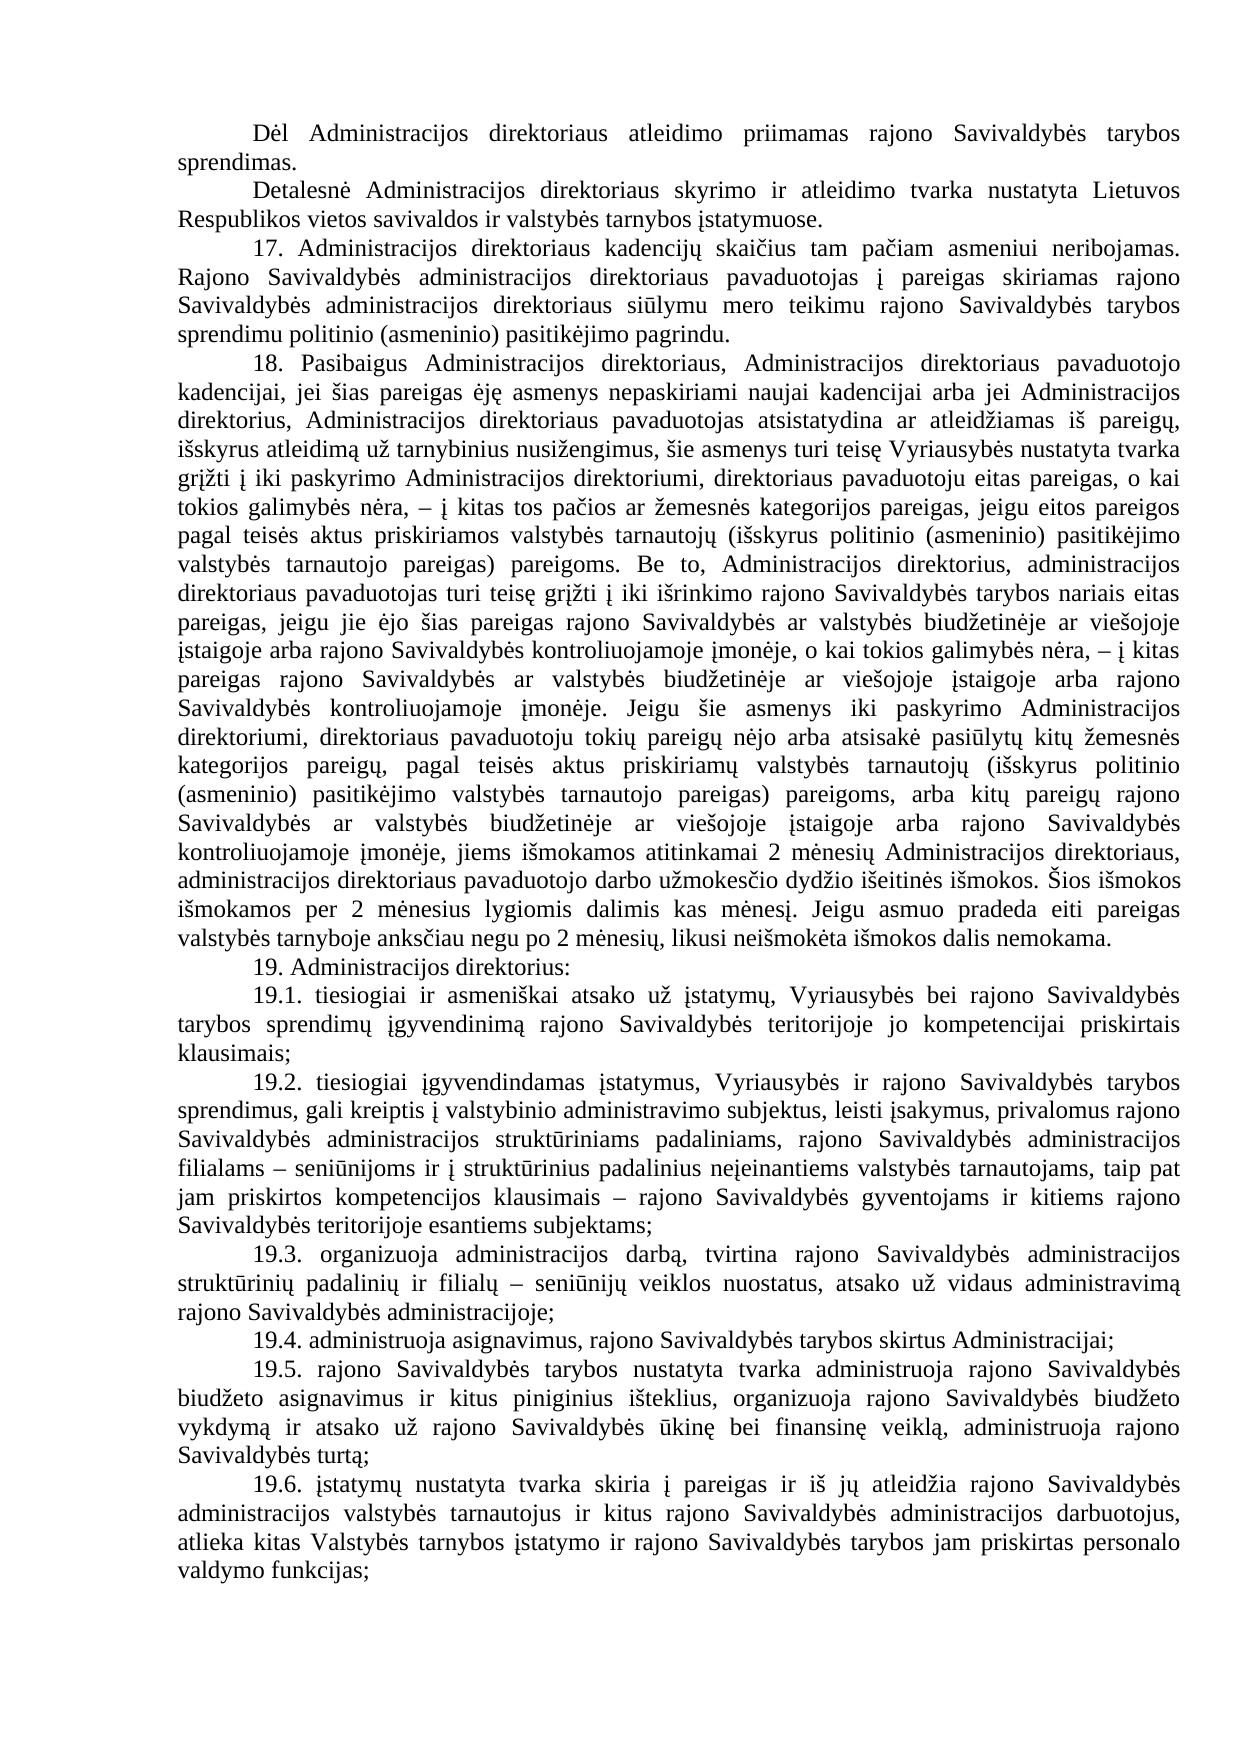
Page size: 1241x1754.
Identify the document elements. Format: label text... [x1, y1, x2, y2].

text 19.3. organizuoja administracijos darbą, tvirtina rajono Savivaldybės administracijos struktūrinių padalinių ir filialų – seniūnijų veiklos nuostatus, atsako už vidaus administravimą rajono Savivaldybės administracijoje; [177, 1239, 1181, 1326]
text 19.4. administruoja asignavimus, rajono Savivaldybės tarybos skirtus Administracijai; [177, 1326, 1181, 1354]
text Detalesnė Administracijos direktoriaus skyrimo ir atleidimo tvarka nustatyta Lietuvos Respublikos vietos savivaldos ir valstybės tarnybos įstatymuose. [177, 176, 1181, 233]
text 19.6. įstatymų nustatyta tvarka skiria į pareigas ir iš jų atleidžia rajono Savivaldybės administracijos valstybės tarnautojus ir kitus rajono Savivaldybės administracijos darbuotojus, atlieka kitas Valstybės tarnybos įstatymo ir rajono Savivaldybės tarybos jam priskirtas personalo valdymo funkcijas; [177, 1469, 1181, 1584]
text 18. Pasibaigus Administracijos direktoriaus, Administracijos direktoriaus pavaduotojo kadencijai, jei šias pareigas ėję asmenys nepaskiriami naujai kadencijai arba jei Administracijos direktorius, Administracijos direktoriaus pavaduotojas atsistatydina ar atleidžiamas iš pareigų, išskyrus atleidimą už tarnybinius nusižengimus, šie asmenys turi teisę Vyriausybės nustatyta tvarka grįžti į iki paskyrimo Administracijos direktoriumi, direktoriaus pavaduotoju eitas pareigas, o kai tokios galimybės nėra, – į kitas tos pačios ar žemesnės kategorijos pareigas, jeigu eitos pareigos pagal teisės aktus priskiriamos valstybės tarnautojų (išskyrus politinio (asmeninio) pasitikėjimo valstybės tarnautojo pareigas) pareigoms. Be to, Administracijos direktorius, administracijos direktoriaus pavaduotojas turi teisę grįžti į iki išrinkimo rajono Savivaldybės tarybos nariais eitas pareigas, jeigu jie ėjo šias pareigas rajono Savivaldybės ar valstybės biudžetinėje ar viešojoje įstaigoje arba rajono Savivaldybės kontroliuojamoje įmonėje, o kai tokios galimybės nėra, – į kitas pareigas rajono Savivaldybės ar valstybės biudžetinėje ar viešojoje įstaigoje arba rajono Savivaldybės kontroliuojamoje įmonėje. Jeigu šie asmenys iki paskyrimo Administracijos direktoriumi, direktoriaus pavaduotoju tokių pareigų nėjo arba atsisakė pasiūlytų kitų žemesnės kategorijos pareigų, pagal teisės aktus priskiriamų valstybės tarnautojų (išskyrus politinio (asmeninio) pasitikėjimo valstybės tarnautojo pareigas) pareigoms, arba kitų pareigų rajono Savivaldybės ar valstybės biudžetinėje ar viešojoje įstaigoje arba rajono Savivaldybės kontroliuojamoje įmonėje, jiems išmokamos atitinkamai 2 mėnesių Administracijos direktoriaus, administracijos direktoriaus pavaduotojo darbo užmokesčio dydžio išeitinės išmokos. Šios išmokos išmokamos per 2 mėnesius lygiomis dalimis kas mėnesį. Jeigu asmuo pradeda eiti pareigas valstybės tarnyboje anksčiau negu po 2 mėnesių, likusi neišmokėta išmokos dalis nemokama. [177, 348, 1181, 952]
text 19. Administracijos direktorius: [177, 952, 1181, 981]
text 17. Administracijos direktoriaus kadencijų skaičius tam pačiam asmeniui neribojamas. Rajono Savivaldybės administracijos direktoriaus pavaduotojas į pareigas skiriamas rajono Savivaldybės administracijos direktoriaus siūlymu mero teikimu rajono Savivaldybės tarybos sprendimu politinio (asmeninio) pasitikėjimo pagrindu. [177, 233, 1181, 348]
text Dėl Administracijos direktoriaus atleidimo priimamas rajono Savivaldybės tarybos sprendimas. [177, 118, 1181, 176]
text 19.1. tiesiogiai ir asmeniškai atsako už įstatymų, Vyriausybės bei rajono Savivaldybės tarybos sprendimų įgyvendinimą rajono Savivaldybės teritorijoje jo kompetencijai priskirtais klausimais; [177, 981, 1181, 1067]
text 19.2. tiesiogiai įgyvendindamas įstatymus, Vyriausybės ir rajono Savivaldybės tarybos sprendimus, gali kreiptis į valstybinio administravimo subjektus, leisti įsakymus, privalomus rajono Savivaldybės administracijos struktūriniams padaliniams, rajono Savivaldybės administracijos filialams – seniūnijoms ir į struktūrinius padalinius neįeinantiems valstybės tarnautojams, taip pat jam priskirtos kompetencijos klausimais – rajono Savivaldybės gyventojams ir kitiems rajono Savivaldybės teritorijoje esantiems subjektams; [177, 1067, 1181, 1239]
text 19.5. rajono Savivaldybės tarybos nustatyta tvarka administruoja rajono Savivaldybės biudžeto asignavimus ir kitus piniginius išteklius, organizuoja rajono Savivaldybės biudžeto vykdymą ir atsako už rajono Savivaldybės ūkinę bei finansinę veiklą, administruoja rajono Savivaldybės turtą; [177, 1354, 1181, 1469]
